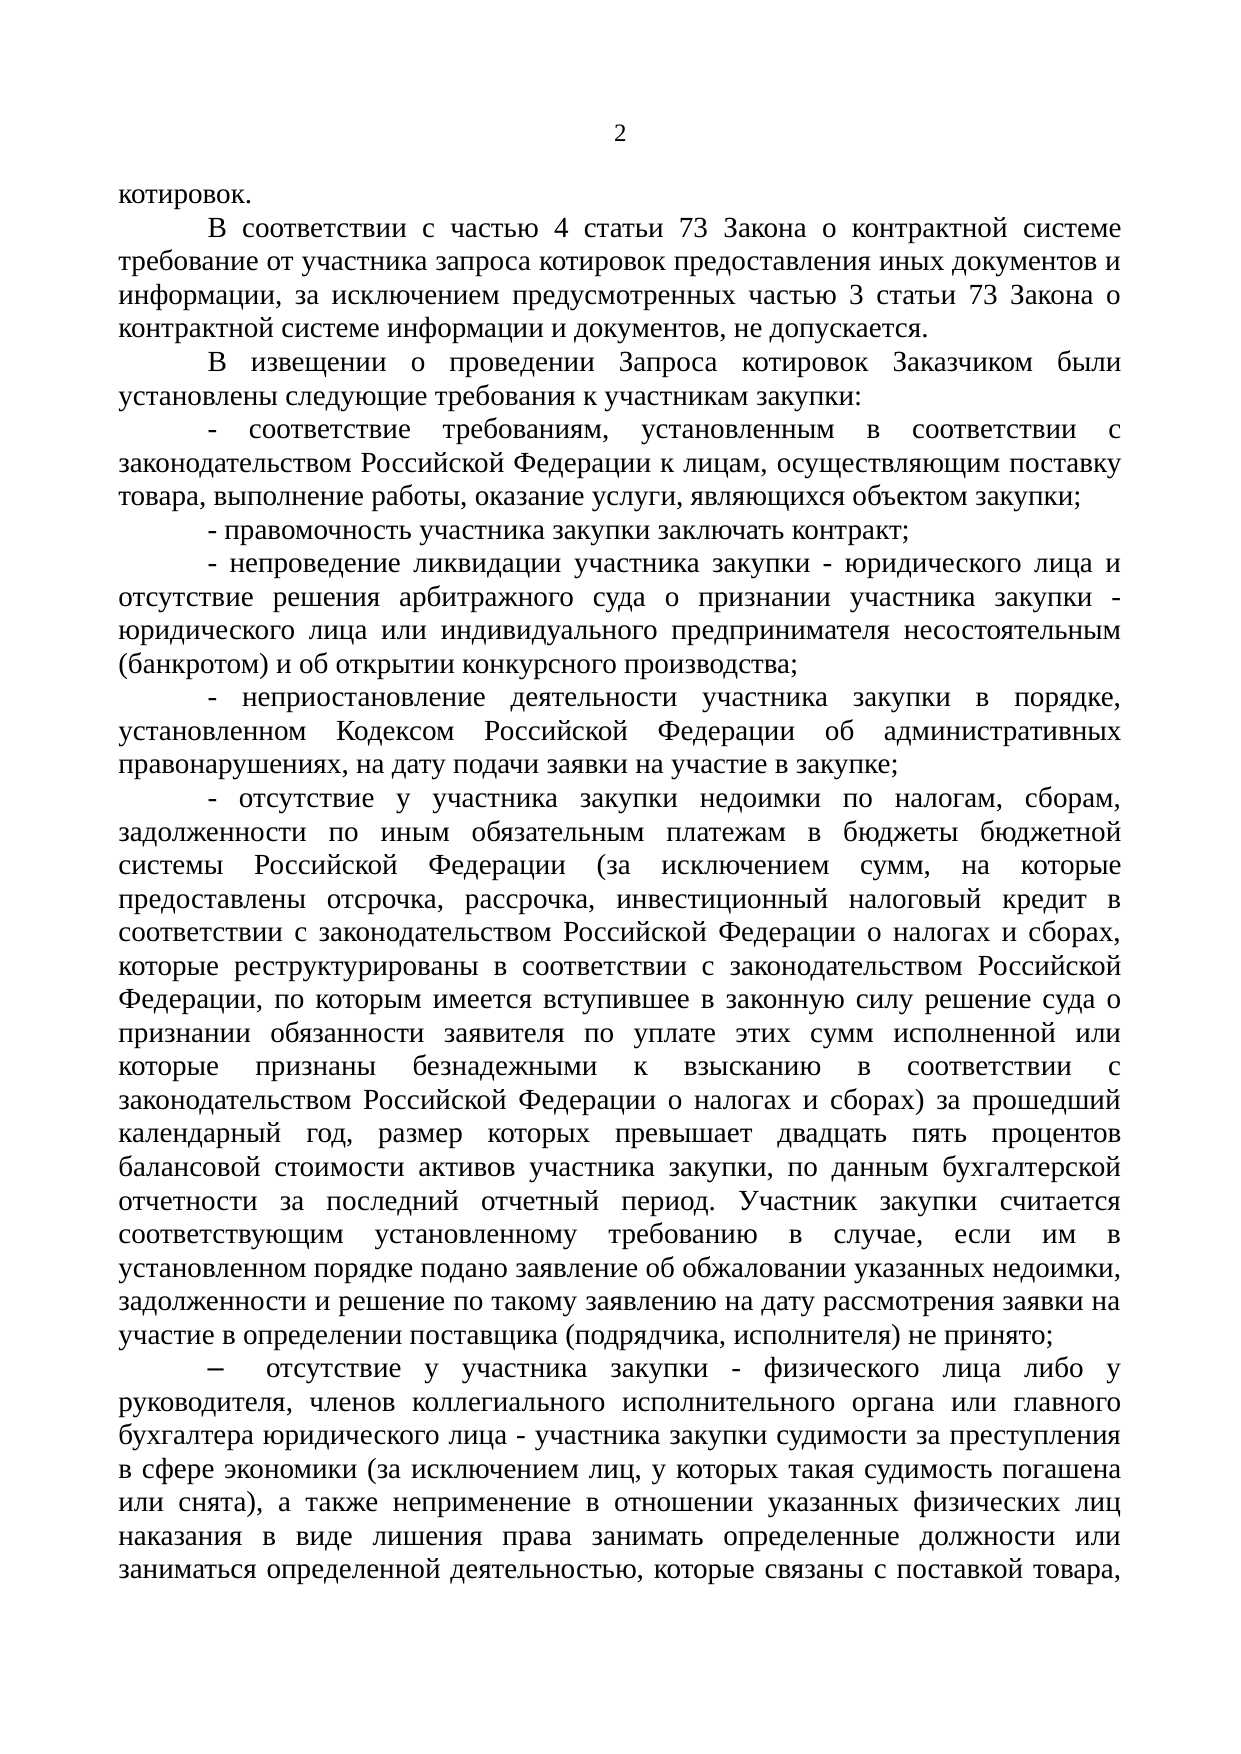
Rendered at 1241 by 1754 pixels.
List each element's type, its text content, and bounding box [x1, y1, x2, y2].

text котировок. [118, 176, 1122, 210]
list отсутствие у участника закупки - физического лица либо у руководителя, членов коллегиального исполнительного органа или главного бухгалтера юридического лица - участника закупки судимости за преступления в сфере экономики (за исключением лиц, у которых такая судимость погашена или снята), а также неприменение в отношении указанных физических лиц наказания в виде лишения права занимать определенные должности или заниматься определенной деятельностью, которые связаны с поставкой товара, [118, 1350, 1122, 1585]
text - непроведение ликвидации участника закупки - юридического лица и отсутствие решения арбитражного суда о признании участника закупки - юридического лица или индивидуального предпринимателя несостоятельным (банкротом) и об открытии конкурсного производства; [118, 545, 1122, 679]
text - правомочность участника закупки заключать контракт; [118, 512, 1122, 545]
text В соответствии с частью 4 статьи 73 Закона о контрактной системе требование от участника запроса котировок предоставления иных документов и информации, за исключением предусмотренных частью 3 статьи 73 Закона о контрактной системе информации и документов, не допускается. [118, 210, 1122, 344]
text - неприостановление деятельности участника закупки в порядке, установленном Кодексом Российской Федерации об административных правонарушениях, на дату подачи заявки на участие в закупке; [118, 679, 1122, 780]
text - соответствие требованиям, установленным в соответствии с законодательством Российской Федерации к лицам, осуществляющим поставку товара, выполнение работы, оказание услуги, являющихся объектом закупки; [118, 411, 1122, 512]
text - отсутствие у участника закупки недоимки по налогам, сборам, задолженности по иным обязательным платежам в бюджеты бюджетной системы Российской Федерации (за исключением сумм, на которые предоставлены отсрочка, рассрочка, инвестиционный налоговый кредит в соответствии с законодательством Российской Федерации о налогах и сборах, которые реструктурированы в соответствии с законодательством Российской Федерации, по которым имеется вступившее в законную силу решение суда о признании обязанности заявителя по уплате этих сумм исполненной или которые признаны безнадежными к взысканию в соответствии с законодательством Российской Федерации о налогах и сборах) за прошедший календарный год, размер которых превышает двадцать пять процентов балансовой стоимости активов участника закупки, по данным бухгалтерской отчетности за последний отчетный период. Участник закупки считается соответствующим установленному требованию в случае, если им в установленном порядке подано заявление об обжаловании указанных недоимки, задолженности и решение по такому заявлению на дату рассмотрения заявки на участие в определении поставщика (подрядчика, исполнителя) не принято; [118, 780, 1122, 1350]
text В извещении о проведении Запроса котировок Заказчиком были установлены следующие требования к участникам закупки: [118, 344, 1122, 411]
